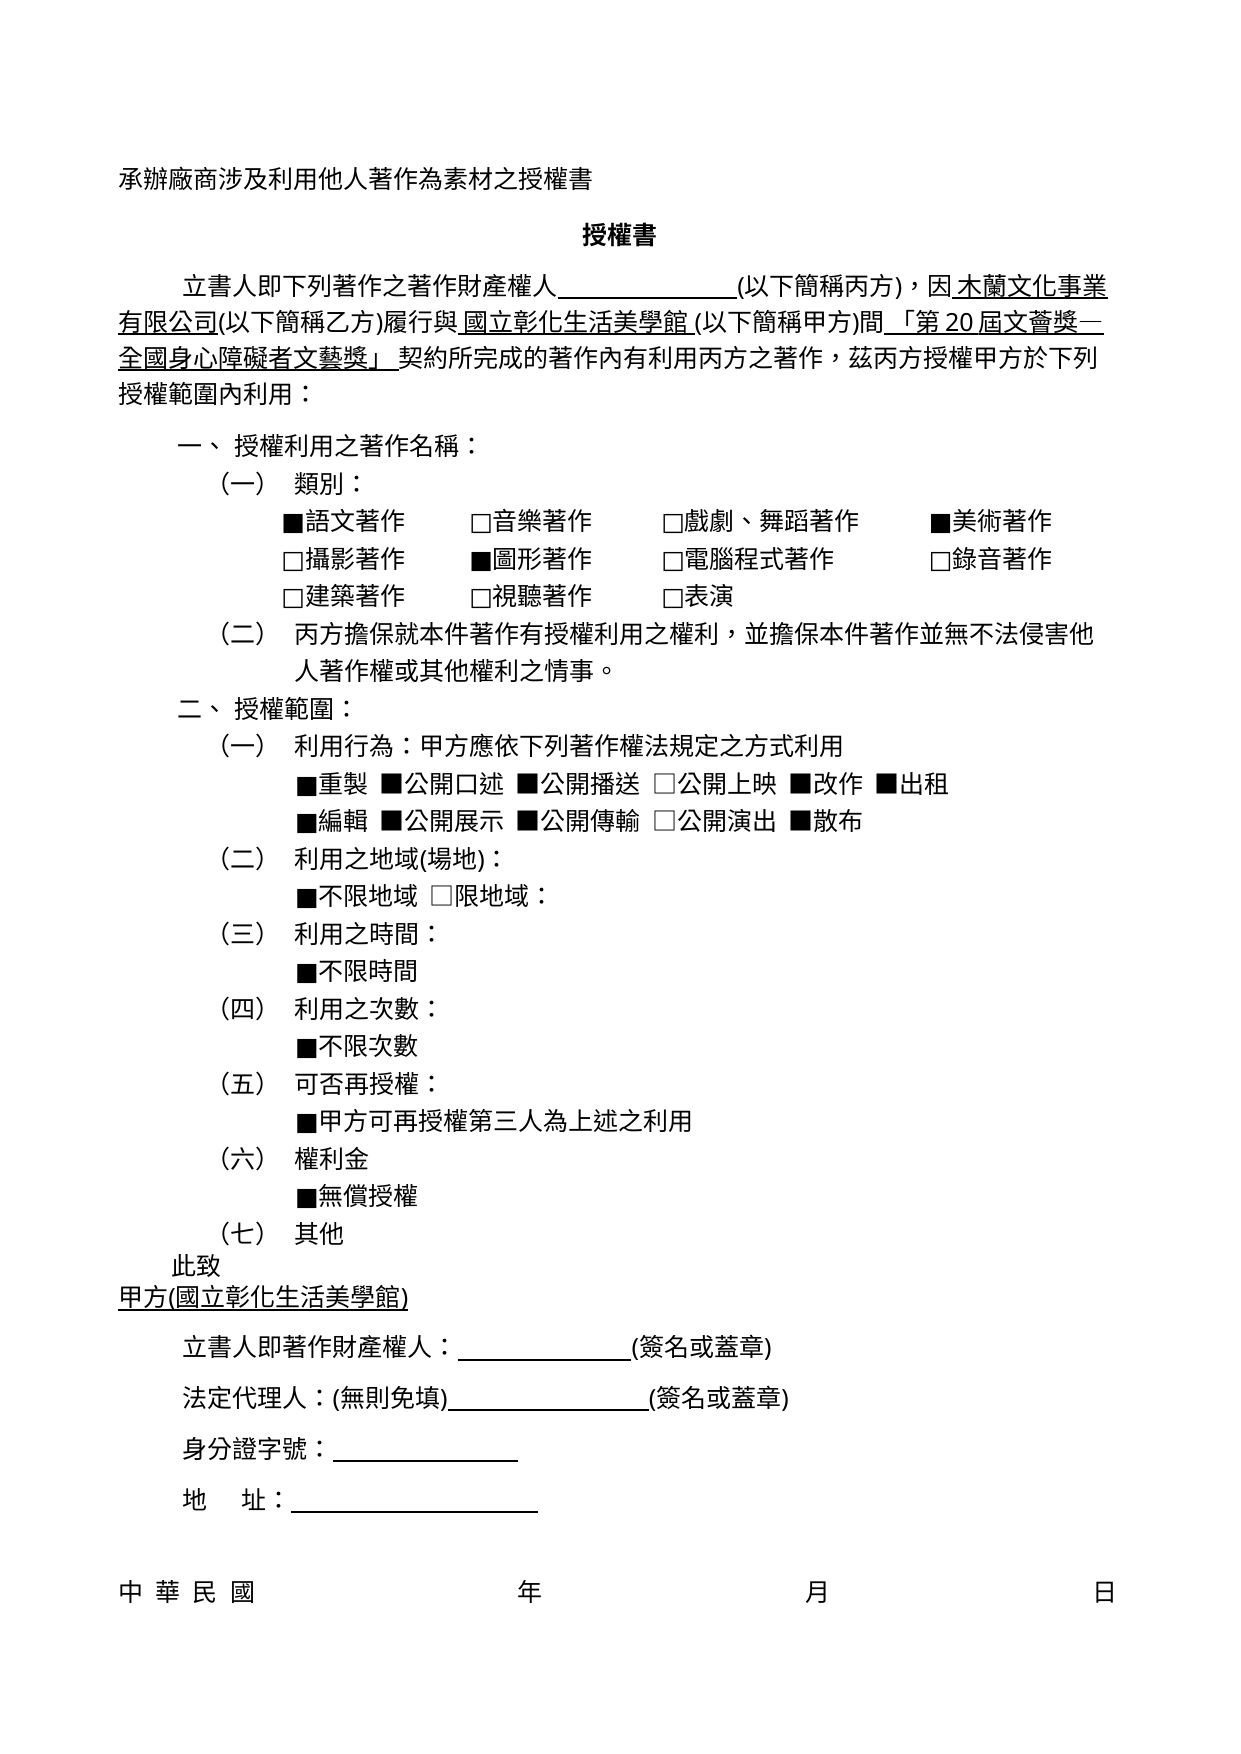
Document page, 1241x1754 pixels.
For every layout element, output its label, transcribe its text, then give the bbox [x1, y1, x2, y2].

list 可否再授權： [206, 1063, 1100, 1101]
text 法定代理人：(無則免填) (簽名或蓋章) [118, 1378, 1122, 1415]
table_cell □建築著作 [270, 576, 458, 613]
table_header □戲劇、舞蹈著作 [650, 501, 917, 538]
text ■無償授權 [295, 1176, 1100, 1213]
text ■不限次數 [295, 1026, 1100, 1063]
table_header ■語文著作 [270, 501, 458, 538]
text 甲方(國立彰化生活美學館) [118, 1282, 1122, 1313]
text ■不限地域 □限地域： [295, 876, 1100, 913]
list 授權利用之著作名稱： [177, 426, 1100, 463]
table_cell □攝影著作 [270, 538, 458, 576]
text 授權書 [118, 210, 1122, 251]
list 利用之時間： [206, 913, 1100, 951]
text 立書人即著作財產權人： (簽名或蓋章) [118, 1328, 1122, 1364]
table_header ■美術著作 [918, 501, 1133, 538]
text ■甲方可再授權第三人為上述之利用 [295, 1101, 1100, 1138]
list 利用之地域(場地)： [206, 838, 1100, 876]
text 身分證字號： [118, 1429, 1122, 1466]
list 丙方擔保就本件著作有授權利用之權利，並擔保本件著作並無不法侵害他人著作權或其他權利之情事。 [206, 613, 1100, 688]
list 權利金 [206, 1138, 1100, 1176]
table_header □音樂著作 [458, 501, 650, 538]
text ■不限時間 [295, 951, 1100, 988]
list 其他 [206, 1213, 1100, 1251]
table_cell □錄音著作 [918, 538, 1133, 576]
list 類別： [206, 463, 1100, 501]
list 利用行為：甲方應依下列著作權法規定之方式利用 [206, 726, 1100, 763]
text 中華民國 年 月 日 [118, 1577, 1122, 1608]
table_cell [918, 576, 1133, 613]
list 利用之次數： [206, 988, 1100, 1026]
text 此致 [171, 1251, 1100, 1282]
table_cell □電腦程式著作 [650, 538, 917, 576]
text ■編輯 ■公開展示 ■公開傳輸 □公開演出 ■散布 [295, 801, 1100, 838]
text 立書人即下列著作之著作財產權人 (以下簡稱丙方)，因 木蘭文化事業有限公司(以下簡稱乙方)履行與 國立彰化生活美學館 (以下簡稱甲方)間 「第20屆文薈獎—全國身心障礙者文藝獎」 契約所完成的著作內有利用丙方之著作，茲丙方授權甲方於下列授權範圍內利用： [118, 266, 1122, 411]
text 承辦廠商涉及利用他人著作為素材之授權書 [118, 164, 1122, 195]
table_cell □表演 [650, 576, 917, 613]
list 授權範圍： [177, 688, 1100, 726]
text 地 址： [118, 1480, 1122, 1516]
table_cell □視聽著作 [458, 576, 650, 613]
text ■重製 ■公開口述 ■公開播送 □公開上映 ■改作 ■出租 [295, 763, 1100, 801]
table_cell ■圖形著作 [458, 538, 650, 576]
